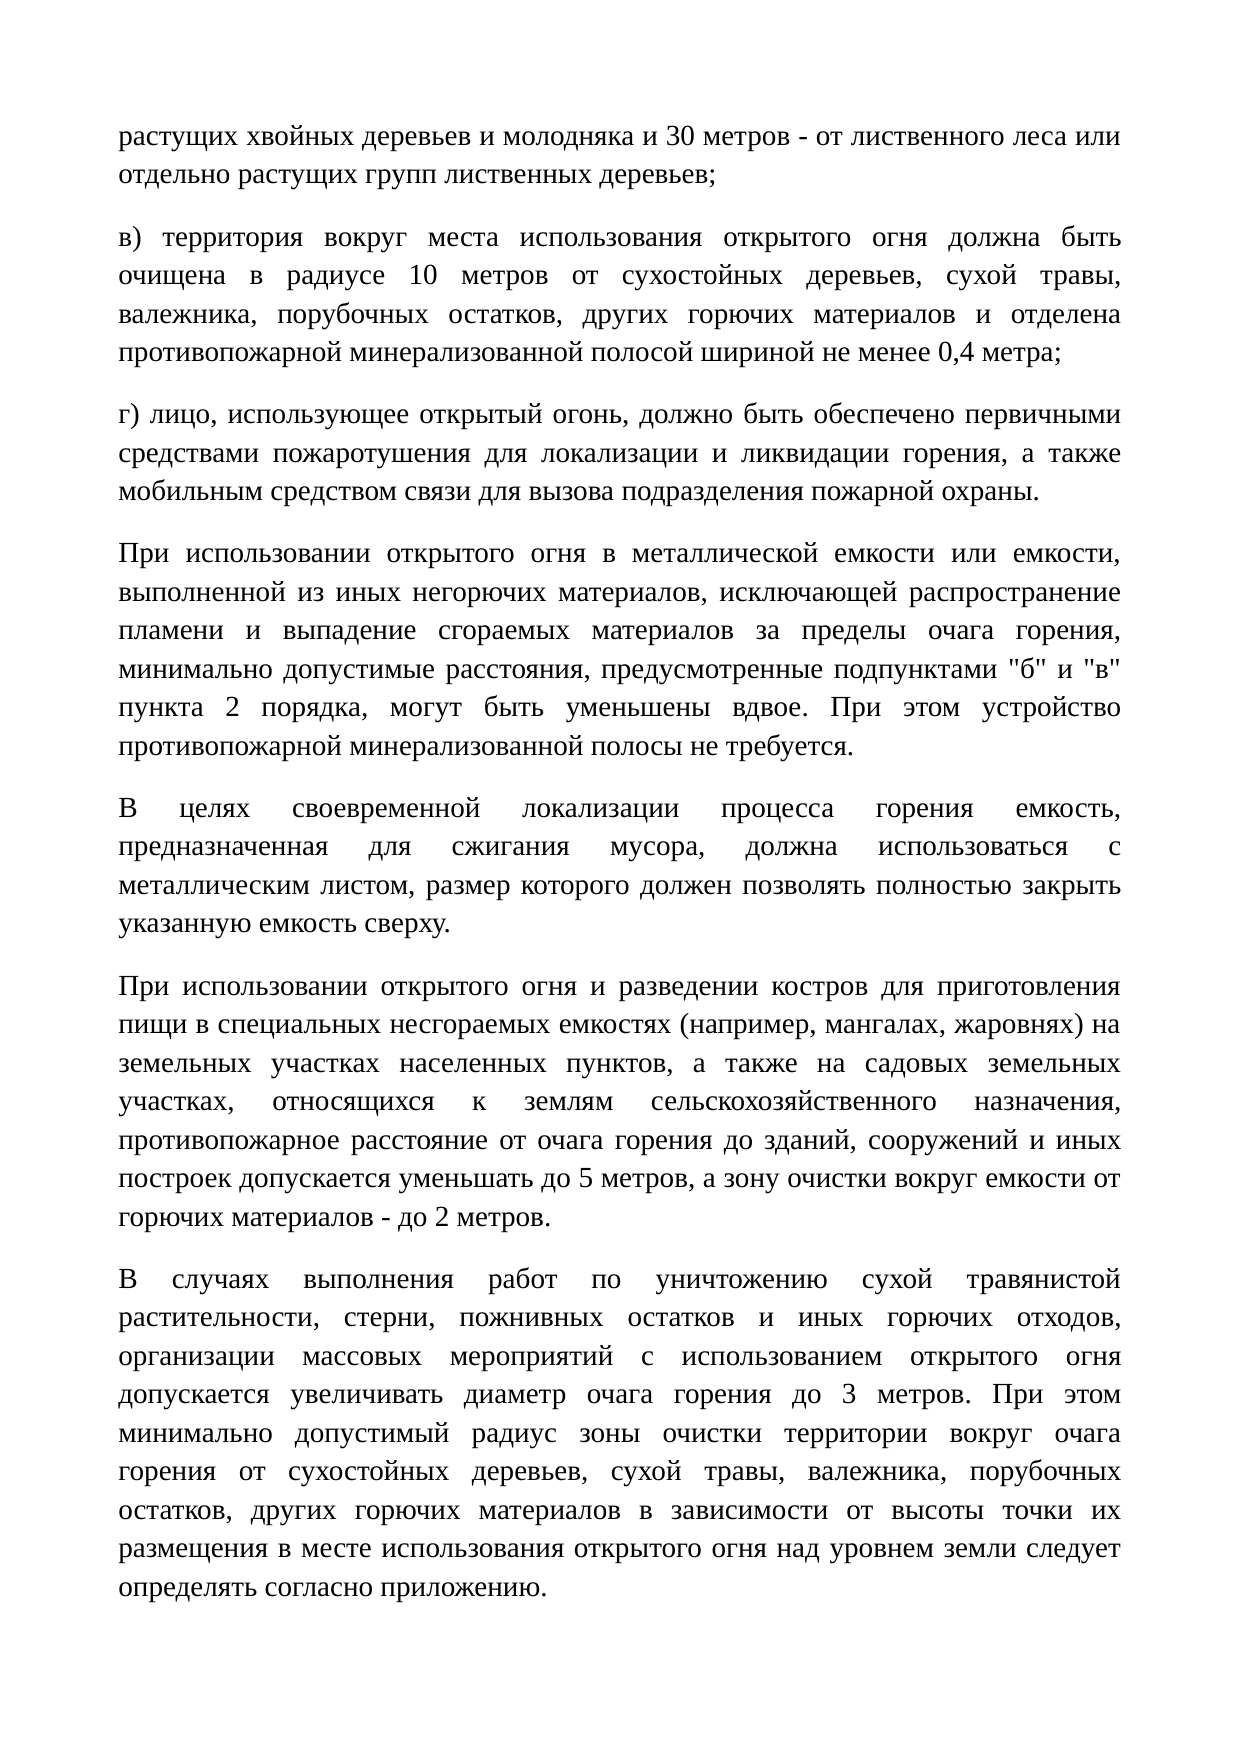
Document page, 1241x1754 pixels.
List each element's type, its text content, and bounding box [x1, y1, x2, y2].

text в) территория вокруг места использования открытого огня должна быть очищена в радиусе 10 метров от сухостойных деревьев, сухой травы, валежника, порубочных остатков, других горючих материалов и отделена противопожарной минерализованной полосой шириной не менее 0,4 метра; [118, 219, 1122, 368]
text При использовании открытого огня в металлической емкости или емкости, выполненной из иных негорючих материалов, исключающей распространение пламени и выпадение сгораемых материалов за пределы очага горения, минимально допустимые расстояния, предусмотренные подпунктами "б" и "в" пункта 2 порядка, могут быть уменьшены вдвое. При этом устройство противопожарной минерализованной полосы не требуется. [118, 535, 1122, 762]
text В случаях выполнения работ по уничтожению сухой травянистой растительности, стерни, пожнивных остатков и иных горючих отходов, организации массовых мероприятий с использованием открытого огня допускается увеличивать диаметр очага горения до 3 метров. При этом минимально допустимый радиус зоны очистки территории вокруг очага горения от сухостойных деревьев, сухой травы, валежника, порубочных остатков, других горючих материалов в зависимости от высоты точки их размещения в месте использования открытого огня над уровнем земли следует определять согласно приложению. [118, 1261, 1122, 1603]
text г) лицо, использующее открытый огонь, должно быть обеспечено первичными средствами пожаротушения для локализации и ликвидации горения, а также мобильным средством связи для вызова подразделения пожарной охраны. [118, 396, 1122, 507]
text В целях своевременной локализации процесса горения емкость, предназначенная для сжигания мусора, должна использоваться с металлическим листом, размер которого должен позволять полностью закрыть указанную емкость сверху. [118, 790, 1122, 939]
text При использовании открытого огня и разведении костров для приготовления пищи в специальных несгораемых емкостях (например, мангалах, жаровнях) на земельных участках населенных пунктов, а также на садовых земельных участках, относящихся к землям сельскохозяйственного назначения, противопожарное расстояние от очага горения до зданий, сооружений и иных построек допускается уменьшать до 5 метров, а зону очистки вокруг емкости от горючих материалов - до 2 метров. [118, 968, 1122, 1232]
text растущих хвойных деревьев и молодняка и 30 метров - от лиственного леса или отдельно растущих групп лиственных деревьев; [118, 118, 1122, 190]
